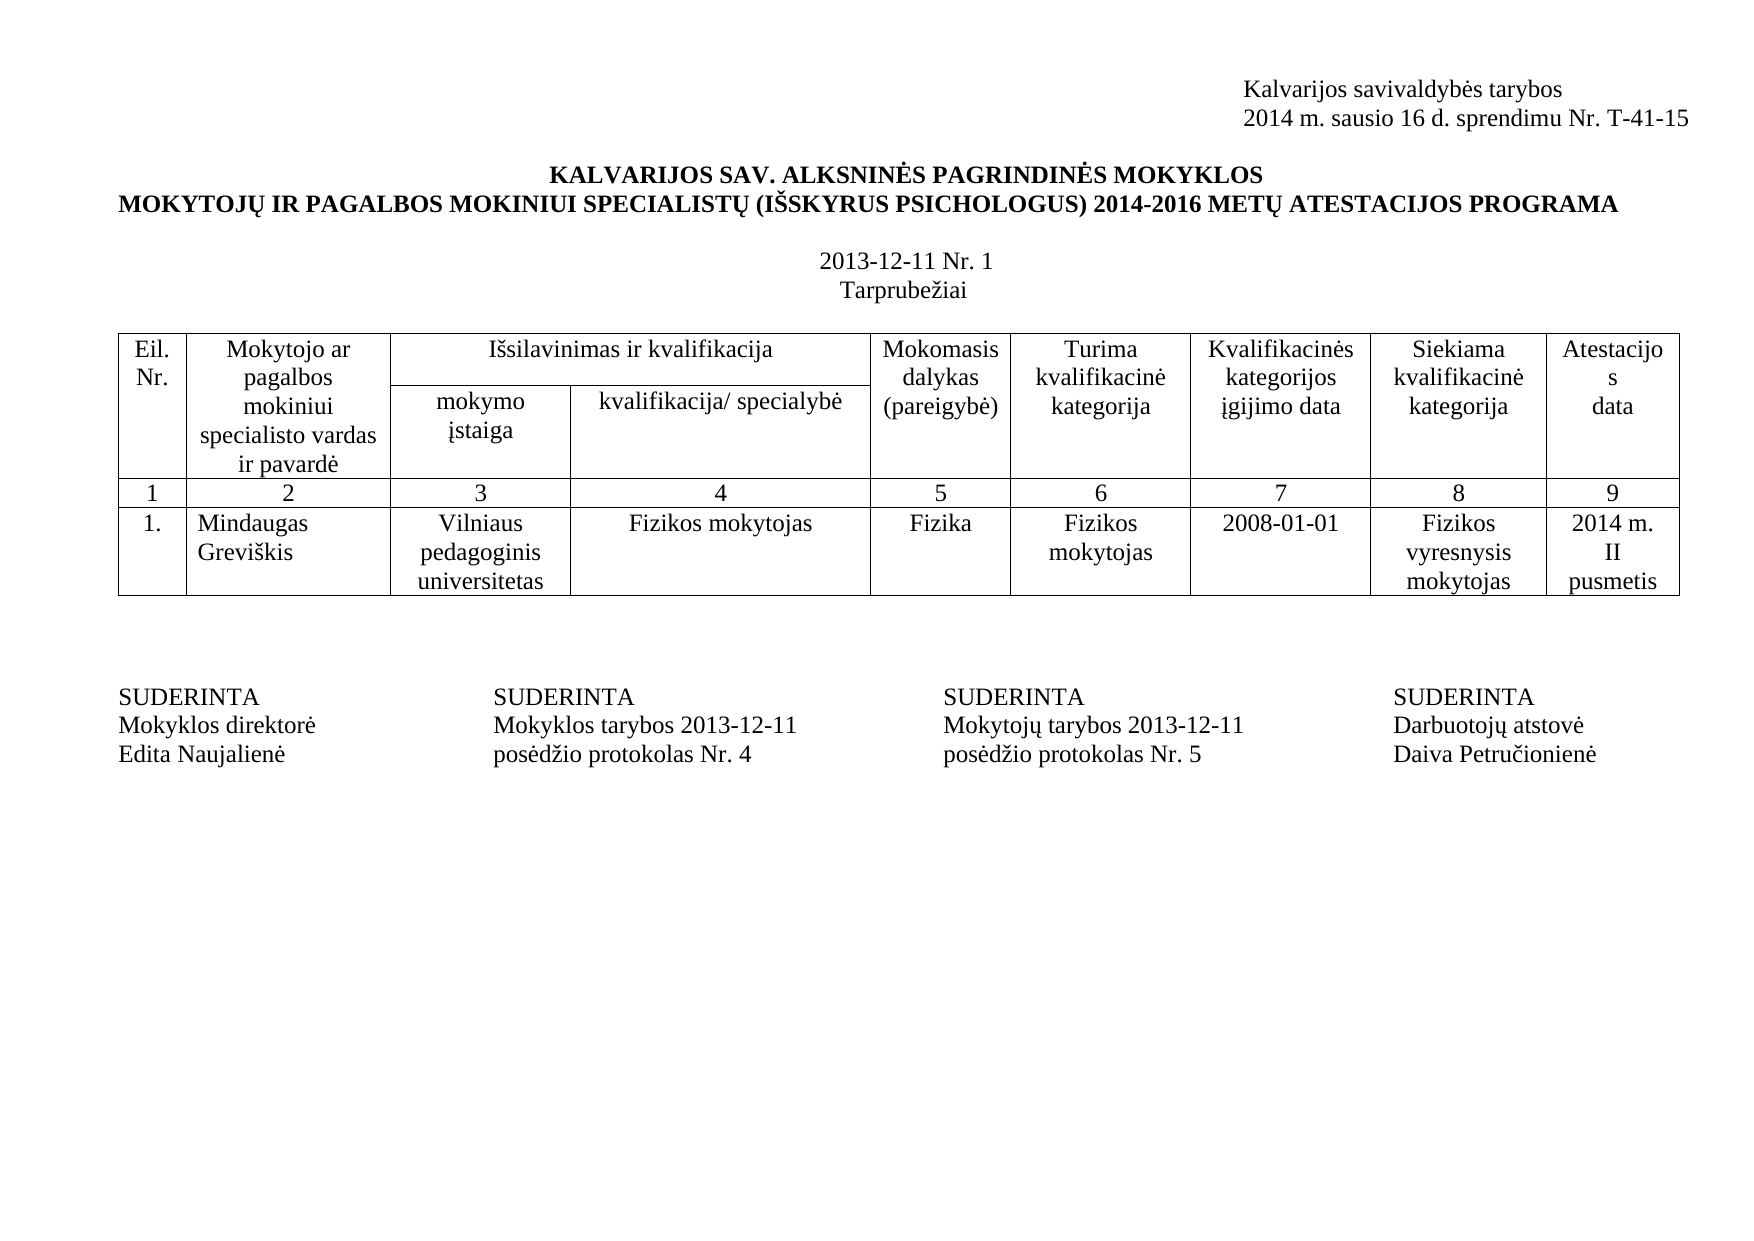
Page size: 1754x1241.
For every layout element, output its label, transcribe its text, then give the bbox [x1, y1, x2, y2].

table_header Kvalifikacinės kategorijos įgijimo data [1191, 334, 1370, 477]
table_cell 2 [187, 479, 390, 507]
table_cell Fizikos mokytojas [1011, 508, 1190, 594]
table_cell 4 [571, 479, 870, 507]
table_cell 2014 m. II pusmetis [1547, 508, 1679, 594]
table_cell 8 [1371, 479, 1546, 507]
table_cell 5 [871, 479, 1010, 507]
table_cell Fizika [871, 508, 1010, 594]
table_header Mokomasis dalykas (pareigybė) [871, 334, 1010, 477]
table_cell Fizikos mokytojas [571, 508, 870, 594]
table_cell 6 [1011, 479, 1190, 507]
table_cell 1 [119, 479, 186, 507]
table_cell mokymo įstaiga [391, 386, 570, 477]
text MOKYTOJŲ IR PAGALBOS MOKINIUI SPECIALISTŲ (IŠSKYRUS PSICHOLOGUS) 2014-2016 METŲ ATESTACIJOS PROGRAMA [118, 189, 1695, 218]
table_cell Vilniaus pedagoginis universitetas [391, 508, 570, 594]
table_cell 1. [119, 508, 186, 594]
table_header Eil. Nr. [119, 334, 186, 477]
table_cell Mindaugas Greviškis [187, 508, 390, 594]
text 2013-12-11 Nr. 1 [118, 246, 1695, 275]
text Kalvarijos savivaldybės tarybos [1168, 74, 1695, 103]
table_header Mokytojo ar pagalbos mokiniui specialisto vardas ir pavardė [187, 334, 390, 477]
table_cell 9 [1547, 479, 1679, 507]
text KALVARIJOS SAV. ALKSNINĖS PAGRINDINĖS MOKYKLOS [118, 160, 1695, 189]
table_header Siekiama kvalifikacinė kategorija [1371, 334, 1546, 477]
table_cell kvalifikacija/ specialybė [571, 386, 870, 477]
table_cell 3 [391, 479, 570, 507]
text SUDERINTA SUDERINTA SUDERINTA SUDERINTA [118, 682, 1695, 711]
table_cell Fizikos vyresnysis mokytojas [1371, 508, 1546, 594]
table_header Išsilavinimas ir kvalifikacija [391, 334, 870, 385]
text Edita Naujalienė posėdžio protokolas Nr. 4 posėdžio protokolas Nr. 5 Daiva Petručionienė [118, 739, 1695, 768]
table_header Atestacijos data [1547, 334, 1679, 477]
text Mokyklos direktorė Mokyklos tarybos 2013-12-11 Mokytojų tarybos 2013-12-11 Darbuotojų atstovė [118, 711, 1695, 739]
table_cell 7 [1191, 479, 1370, 507]
text 2014 m. sausio 16 d. sprendimu Nr. T-41-15 [1168, 103, 1695, 131]
table_header Turima kvalifikacinė kategorija [1011, 334, 1190, 477]
table_cell 2008-01-01 [1191, 508, 1370, 594]
text Tarprubežiai [118, 275, 1695, 304]
